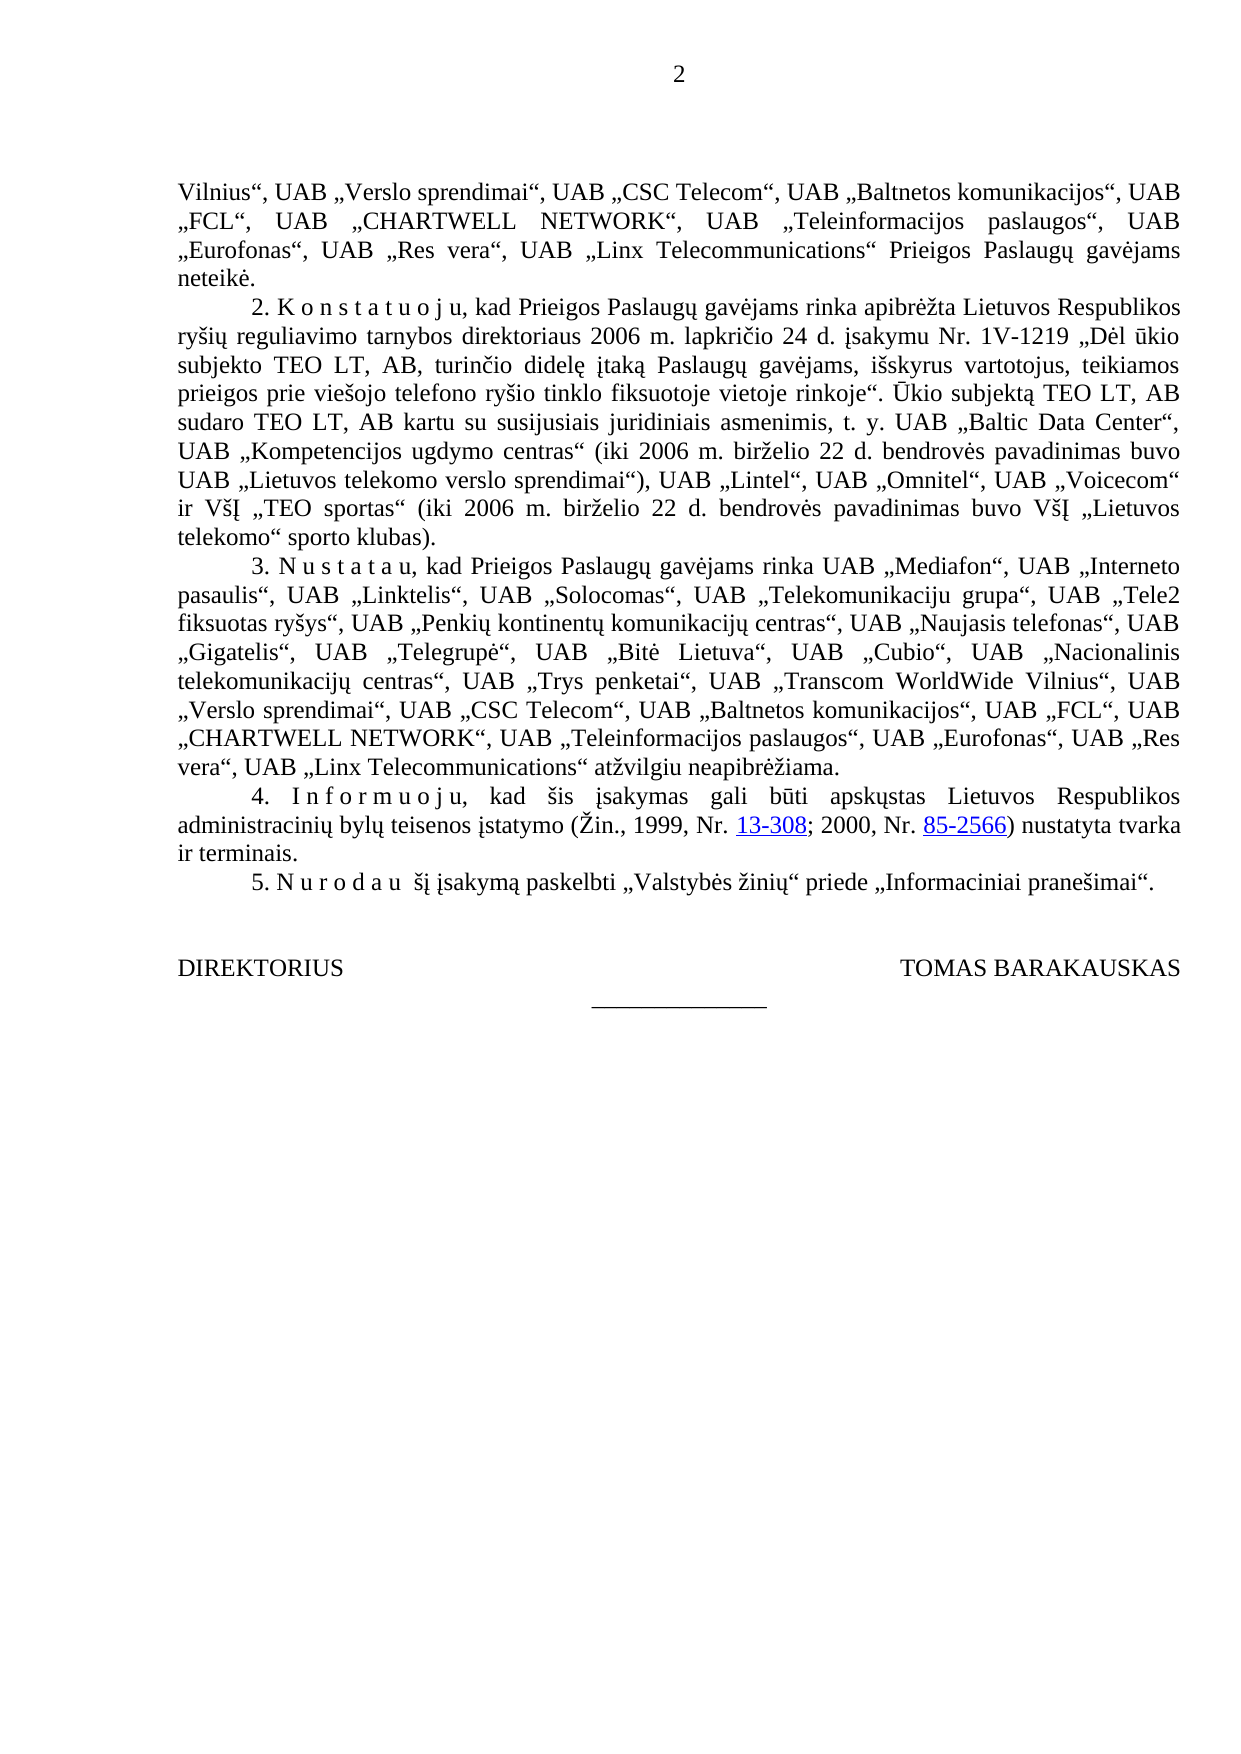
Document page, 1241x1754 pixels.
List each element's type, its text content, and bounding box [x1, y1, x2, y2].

text 3. Nustatau, kad Prieigos Paslaugų gavėjams rinka UAB „Mediafon“, UAB „Interneto pasaulis“, UAB „Linktelis“, UAB „Solocomas“, UAB „Telekomunikaciju grupa“, UAB „Tele2 fiksuotas ryšys“, UAB „Penkių kontinentų komunikacijų centras“, UAB „Naujasis telefonas“, UAB „Gigatelis“, UAB „Telegrupė“, UAB „Bitė Lietuva“, UAB „Cubio“, UAB „Nacionalinis telekomunikacijų centras“, UAB „Trys penketai“, UAB „Transcom WorldWide Vilnius“, UAB „Verslo sprendimai“, UAB „CSC Telecom“, UAB „Baltnetos komunikacijos“, UAB „FCL“, UAB „CHARTWELL NETWORK“, UAB „Teleinformacijos paslaugos“, UAB „Eurofonas“, UAB „Res vera“, UAB „Linx Telecommunications“ atžvilgiu neapibrėžiama. [177, 551, 1181, 781]
text 5. Nurodau šį įsakymą paskelbti „Valstybės žinių“ priede „Informaciniai pranešimai“. [177, 867, 1181, 896]
text Vilnius“, UAB „Verslo sprendimai“, UAB „CSC Telecom“, UAB „Baltnetos komunikacijos“, UAB „FCL“, UAB „CHARTWELL NETWORK“, UAB „Teleinformacijos paslaugos“, UAB „Eurofonas“, UAB „Res vera“, UAB „Linx Telecommunications“ Prieigos Paslaugų gavėjams neteikė. [177, 177, 1181, 292]
text 2. Konstatuoju, kad Prieigos Paslaugų gavėjams rinka apibrėžta Lietuvos Respublikos ryšių reguliavimo tarnybos direktoriaus 2006 m. lapkričio 24 d. įsakymu Nr. 1V-1219 „Dėl ūkio subjekto TEO LT, AB, turinčio didelę įtaką Paslaugų gavėjams, išskyrus vartotojus, teikiamos prieigos prie viešojo telefono ryšio tinklo fiksuotoje vietoje rinkoje“. Ūkio subjektą TEO LT, AB sudaro TEO LT, AB kartu su susijusiais juridiniais asmenimis, t. y. UAB „Baltic Data Center“, UAB „Kompetencijos ugdymo centras“ (iki 2006 m. birželio 22 d. bendrovės pavadinimas buvo UAB „Lietuvos telekomo verslo sprendimai“), UAB „Lintel“, UAB „Omnitel“, UAB „Voicecom“ ir VšĮ „TEO sportas“ (iki 2006 m. birželio 22 d. bendrovės pavadinimas buvo VšĮ „Lietuvos telekomo“ sporto klubas). [177, 292, 1181, 551]
text 4. Informuoju, kad šis įsakymas gali būti apskųstas Lietuvos Respublikos administracinių bylų teisenos įstatymo (Žin., 1999, Nr. 13-308; 2000, Nr. 85-2566) nustatyta tvarka ir terminais. [177, 781, 1181, 867]
text DIREKTORIUS TOMAS BARAKAUSKAS [177, 953, 1181, 982]
text ______________ [177, 982, 1181, 1011]
